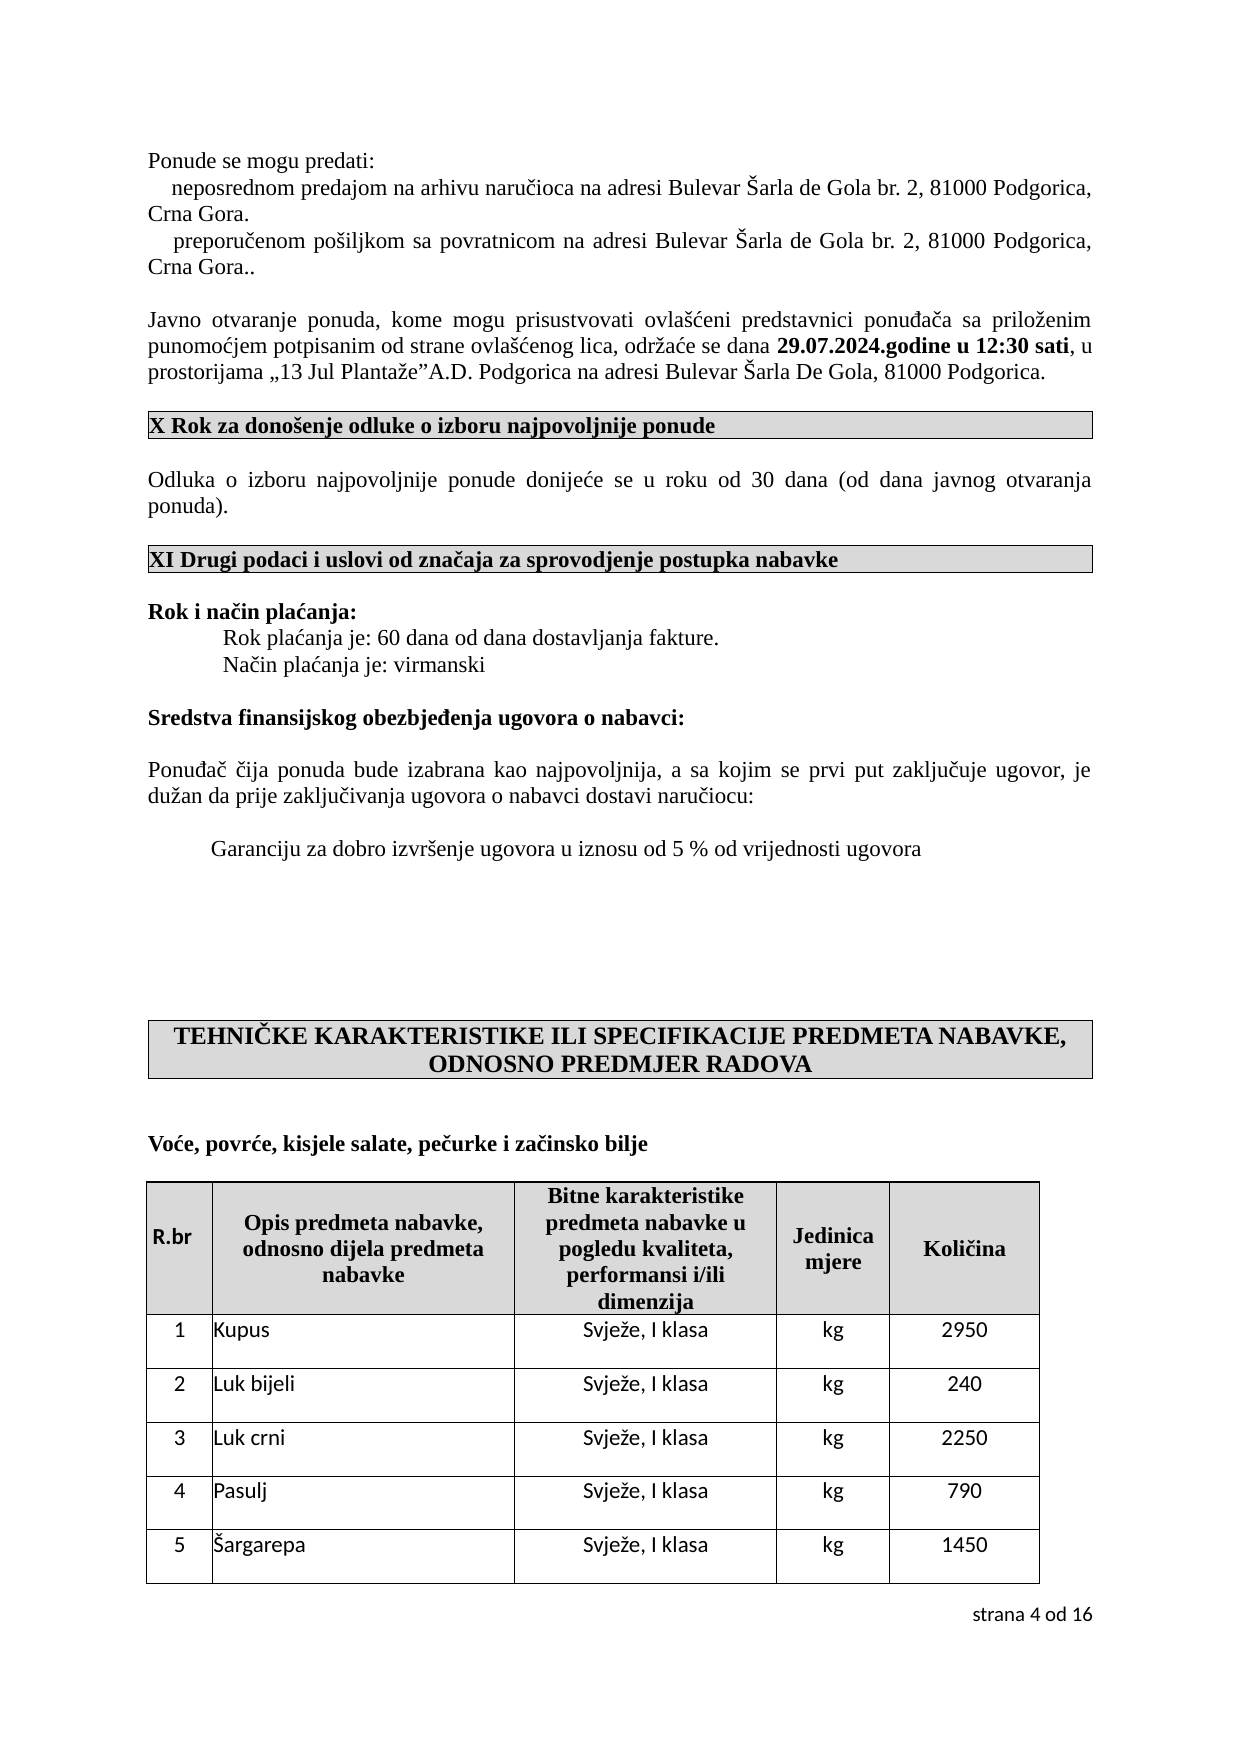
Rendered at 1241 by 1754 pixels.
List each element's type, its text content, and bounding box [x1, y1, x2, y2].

table_header R.br [147, 1183, 212, 1314]
text Rok plaćanja je: 60 dana od dana dostavljanja fakture. [223, 624, 1093, 651]
table_cell kg [777, 1423, 889, 1476]
table_header Opis predmeta nabavke, odnosno dijela predmeta nabavke [213, 1183, 514, 1314]
table_cell 4 [147, 1477, 212, 1529]
text  preporučenom pošiljkom sa povratnicom na adresi Bulevar Šarla de Gola br. 2, 81000 Podgorica, Crna Gora.. [148, 227, 1093, 279]
text Odluka o izboru najpovoljnije ponude donijeće se u roku od 30 dana (od dana javnog otvaranja ponuda). [148, 466, 1093, 519]
table_cell Šargarepa [213, 1530, 514, 1583]
subtitle TEHNIČKE KARAKTERISTIKE ILI SPECIFIKACIJE PREDMETA NABAVKE, ODNOSNO PREDMJER RADOVA [149, 1021, 1092, 1078]
text Rok i način plaćanja: [148, 598, 1093, 624]
table_cell kg [777, 1369, 889, 1422]
table_cell 1 [147, 1315, 212, 1368]
text X Rok za donošenje odluke o izboru najpovoljnije ponude [149, 412, 1092, 438]
table_cell Svježe, I klasa [515, 1315, 776, 1368]
table_cell 1450 [890, 1530, 1039, 1583]
table_cell 2250 [890, 1423, 1039, 1476]
table_cell 2 [147, 1369, 212, 1422]
table_header Količina [890, 1183, 1039, 1314]
table_cell Kupus [213, 1315, 514, 1368]
table_cell Pasulj [213, 1477, 514, 1529]
table_cell 240 [890, 1369, 1039, 1422]
list  Garanciju za dobro izvršenje ugovora u iznosu od 5 % od vrijednosti ugovora [187, 835, 1093, 862]
text Ponuđač čija ponuda bude izabrana kao najpovoljnija, a sa kojim se prvi put zaključuje ugovor, je dužan da prije zaključivanja ugovora o nabavci dostavi naručiocu: [148, 756, 1093, 809]
table_cell kg [777, 1530, 889, 1583]
table_cell Svježe, I klasa [515, 1423, 776, 1476]
text XI Drugi podaci i uslovi od značaja za sprovodjenje postupka nabavke [149, 546, 1092, 572]
table_cell Svježe, I klasa [515, 1530, 776, 1583]
text Ponude se mogu predati: [148, 148, 1093, 174]
table_cell Svježe, I klasa [515, 1477, 776, 1529]
table_cell Luk bijeli [213, 1369, 514, 1422]
table_cell Svježe, I klasa [515, 1369, 776, 1422]
table_cell kg [777, 1477, 889, 1529]
table_cell kg [777, 1315, 889, 1368]
text Voće, povrće, kisjele salate, pečurke i začinsko bilje [148, 1130, 1093, 1157]
table_cell 5 [147, 1530, 212, 1583]
text Sredstva finansijskog obezbjeđenja ugovora o nabavci: [148, 703, 1093, 730]
table_cell 3 [147, 1423, 212, 1476]
text Način plaćanja je: virmanski [223, 651, 1093, 677]
table_header Bitne karakteristike predmeta nabavke u pogledu kvaliteta, performansi i/ili dimenzija [515, 1183, 776, 1314]
text Javno otvaranje ponuda, kome mogu prisustvovati ovlašćeni predstavnici ponuđača sa priloženim punomoćjem potpisanim od strane ovlašćenog lica, održaće se dana 29.07.2024.godine u 12:30 sati, u prostorijama „13 Jul Plantaže”A.D. Podgorica na adresi Bulevar Šarla De Gola, 81000 Podgorica. [148, 306, 1093, 385]
table_cell 790 [890, 1477, 1039, 1529]
table_header Jedinica mjere [777, 1183, 889, 1314]
text  neposrednom predajom na arhivu naručioca na adresi Bulevar Šarla de Gola br. 2, 81000 Podgorica, Crna Gora. [148, 174, 1093, 227]
table_cell 2950 [890, 1315, 1039, 1368]
table_cell Luk crni [213, 1423, 514, 1476]
